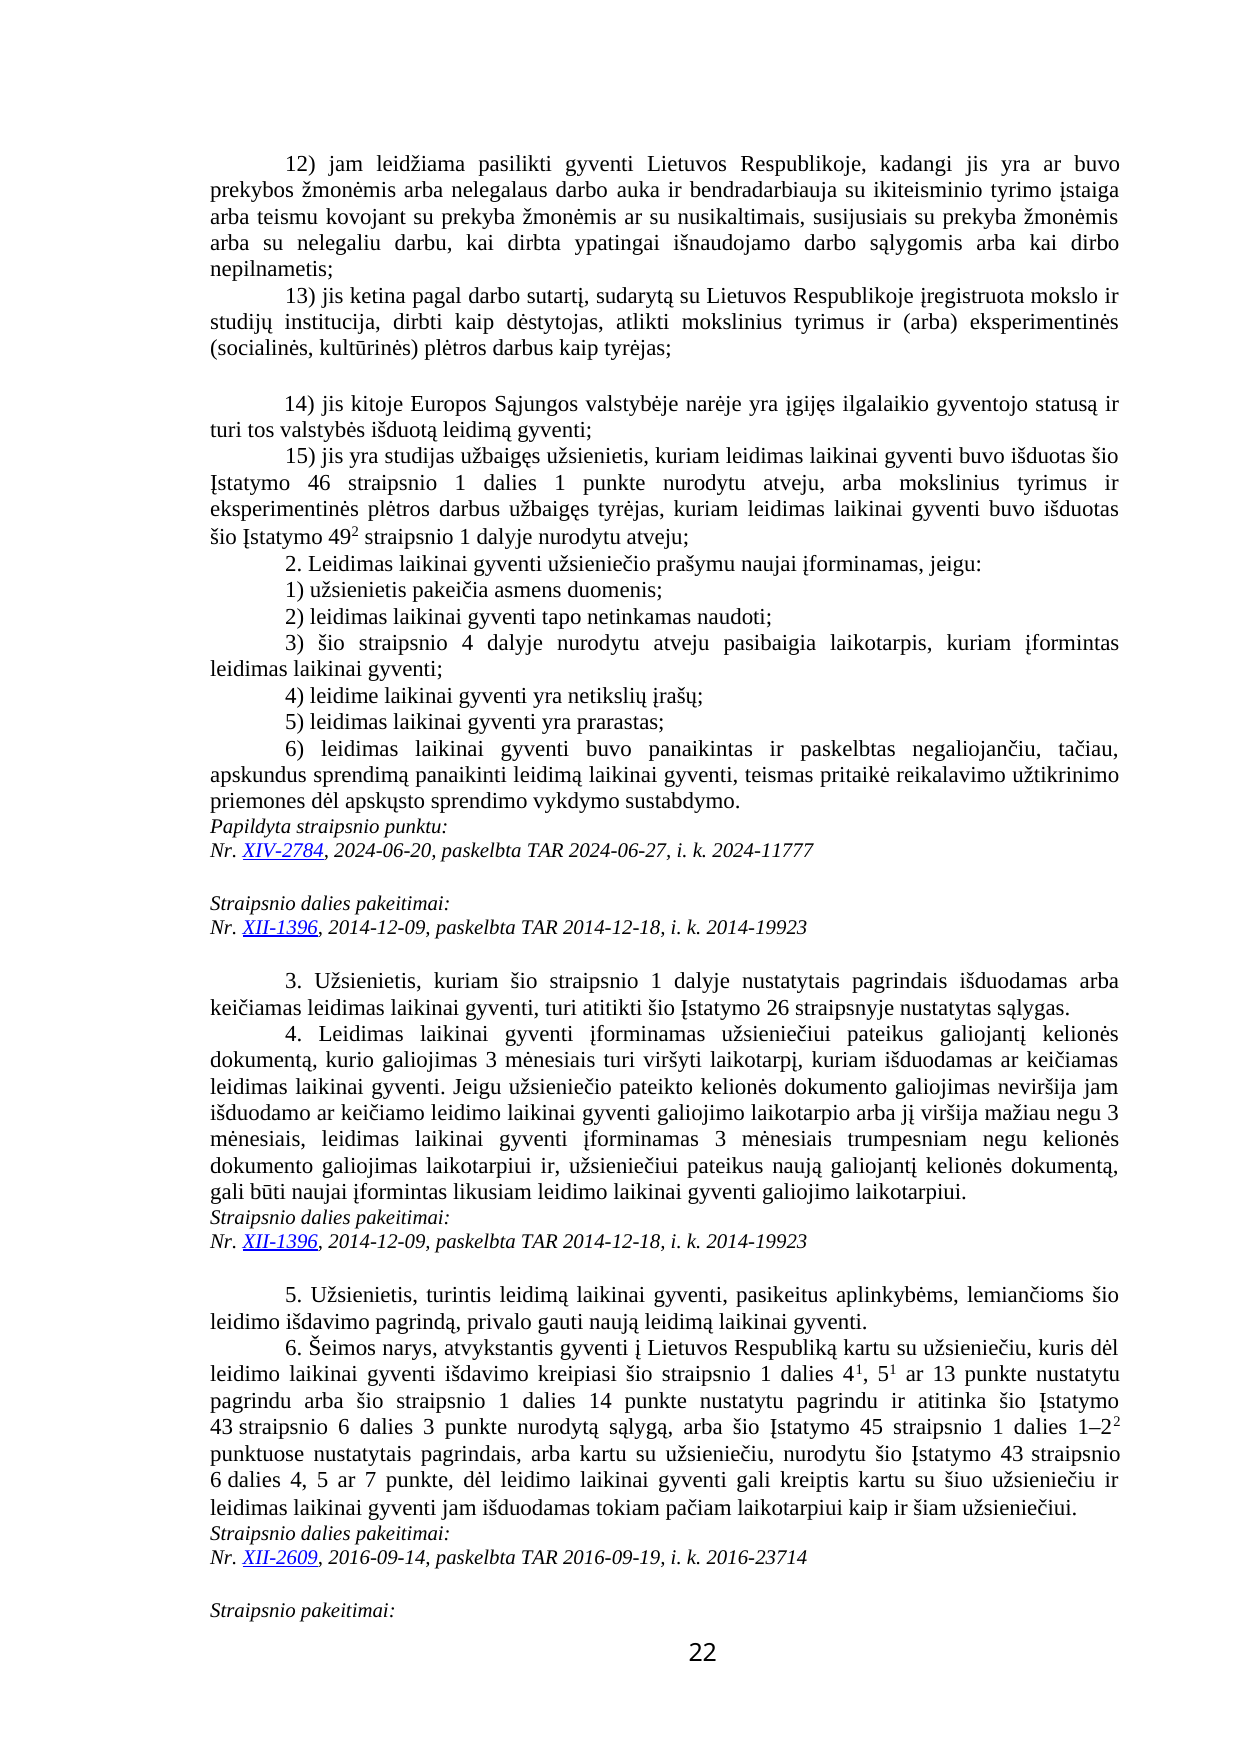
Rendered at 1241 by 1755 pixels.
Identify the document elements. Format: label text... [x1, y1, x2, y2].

text Straipsnio dalies pakeitimai: [210, 1204, 1120, 1229]
text 5. Užsienietis, turintis leidimą laikinai gyventi, pasikeitus aplinkybėms, lemiančioms šio leidimo išdavimo pagrindą, privalo gauti naują leidimą laikinai gyventi. [210, 1281, 1120, 1334]
text Nr. XII-1396, 2014-12-09, paskelbta TAR 2014-12-18, i. k. 2014-19923 [210, 1229, 1120, 1253]
text 4) leidime laikinai gyventi yra netikslių įrašų; [210, 682, 1120, 708]
text Straipsnio dalies pakeitimai: [210, 891, 1120, 914]
text 3. Užsienietis, kuriam šio straipsnio 1 dalyje nustatytais pagrindais išduodamas arba keičiamas leidimas laikinai gyventi, turi atitikti šio Įstatymo 26 straipsnyje nustatytas sąlygas. [210, 967, 1120, 1020]
text Straipsnio dalies pakeitimai: [210, 1521, 1120, 1545]
text 14) jis kitoje Europos Sąjungos valstybėje narėje yra įgijęs ilgalaikio gyventojo statusą ir turi tos valstybės išduotą leidimą gyventi; [210, 389, 1120, 442]
text Straipsnio pakeitimai: [210, 1598, 1120, 1622]
text 12) jam leidžiama pasilikti gyventi Lietuvos Respublikoje, kadangi jis yra ar buvo prekybos žmonėmis arba nelegalaus darbo auka ir bendradarbiauja su ikiteisminio tyrimo įstaiga arba teismu kovojant su prekyba žmonėmis ar su nusikaltimais, susijusiais su prekyba žmonėmis arba su nelegaliu darbu, kai dirbta ypatingai išnaudojamo darbo sąlygomis arba kai dirbo nepilnametis; [210, 150, 1120, 282]
text Nr. XII-2609, 2016-09-14, paskelbta TAR 2016-09-19, i. k. 2016-23714 [210, 1545, 1120, 1569]
text Nr. XIV-2784, 2024-06-20, paskelbta TAR 2024-06-27, i. k. 2024-11777 [210, 838, 1120, 862]
text 5) leidimas laikinai gyventi yra prarastas; [210, 708, 1120, 734]
text 13) jis ketina pagal darbo sutartį, sudarytą su Lietuvos Respublikoje įregistruota mokslo ir studijų institucija, dirbti kaip dėstytojas, atlikti mokslinius tyrimus ir (arba) eksperimentinės (socialinės, kultūrinės) plėtros darbus kaip tyrėjas; [210, 282, 1120, 361]
text 6. Šeimos narys, atvykstantis gyventi į Lietuvos Respubliką kartu su užsieniečiu, kuris dėl leidimo laikinai gyventi išdavimo kreipiasi šio straipsnio 1 dalies 41, 51 ar 13 punkte nustatytu pagrindu arba šio straipsnio 1 dalies 14 punkte nustatytu pagrindu ir atitinka šio Įstatymo 43 straipsnio 6 dalies 3 punkte nurodytą sąlygą, arba šio Įstatymo 45 straipsnio 1 dalies 1–22 punktuose nustatytais pagrindais, arba kartu su užsieniečiu, nurodytu šio Įstatymo 43 straipsnio 6 dalies 4, 5 ar 7 punkte, dėl leidimo laikinai gyventi gali kreiptis kartu su šiuo užsieniečiu ir leidimas laikinai gyventi jam išduodamas tokiam pačiam laikotarpiui kaip ir šiam užsieniečiui. [210, 1334, 1120, 1521]
text 4. Leidimas laikinai gyventi įforminamas užsieniečiui pateikus galiojantį kelionės dokumentą, kurio galiojimas 3 mėnesiais turi viršyti laikotarpį, kuriam išduodamas ar keičiamas leidimas laikinai gyventi. Jeigu užsieniečio pateikto kelionės dokumento galiojimas neviršija jam išduodamo ar keičiamo leidimo laikinai gyventi galiojimo laikotarpio arba jį viršija mažiau negu 3 mėnesiais, leidimas laikinai gyventi įforminamas 3 mėnesiais trumpesniam negu kelionės dokumento galiojimas laikotarpiui ir, užsieniečiui pateikus naują galiojantį kelionės dokumentą, gali būti naujai įformintas likusiam leidimo laikinai gyventi galiojimo laikotarpiui. [210, 1020, 1120, 1204]
text 2) leidimas laikinai gyventi tapo netinkamas naudoti; [210, 603, 1120, 629]
text 15) jis yra studijas užbaigęs užsienietis, kuriam leidimas laikinai gyventi buvo išduotas šio Įstatymo 46 straipsnio 1 dalies 1 punkte nurodytu atveju, arba mokslinius tyrimus ir eksperimentinės plėtros darbus užbaigęs tyrėjas, kuriam leidimas laikinai gyventi buvo išduotas šio Įstatymo 492 straipsnio 1 dalyje nurodytu atveju; [210, 442, 1120, 550]
text 3) šio straipsnio 4 dalyje nurodytu atveju pasibaigia laikotarpis, kuriam įformintas leidimas laikinai gyventi; [210, 629, 1120, 682]
text Papildyta straipsnio punktu: [210, 814, 1120, 838]
text Nr. XII-1396, 2014-12-09, paskelbta TAR 2014-12-18, i. k. 2014-19923 [210, 914, 1120, 939]
text 1) užsienietis pakeičia asmens duomenis; [210, 576, 1120, 603]
text 6) leidimas laikinai gyventi buvo panaikintas ir paskelbtas negaliojančiu, tačiau, apskundus sprendimą panaikinti leidimą laikinai gyventi, teismas pritaikė reikalavimo užtikrinimo priemones dėl apskųsto sprendimo vykdymo sustabdymo. [210, 734, 1120, 814]
text 2. Leidimas laikinai gyventi užsieniečio prašymu naujai įforminamas, jeigu: [210, 550, 1120, 576]
